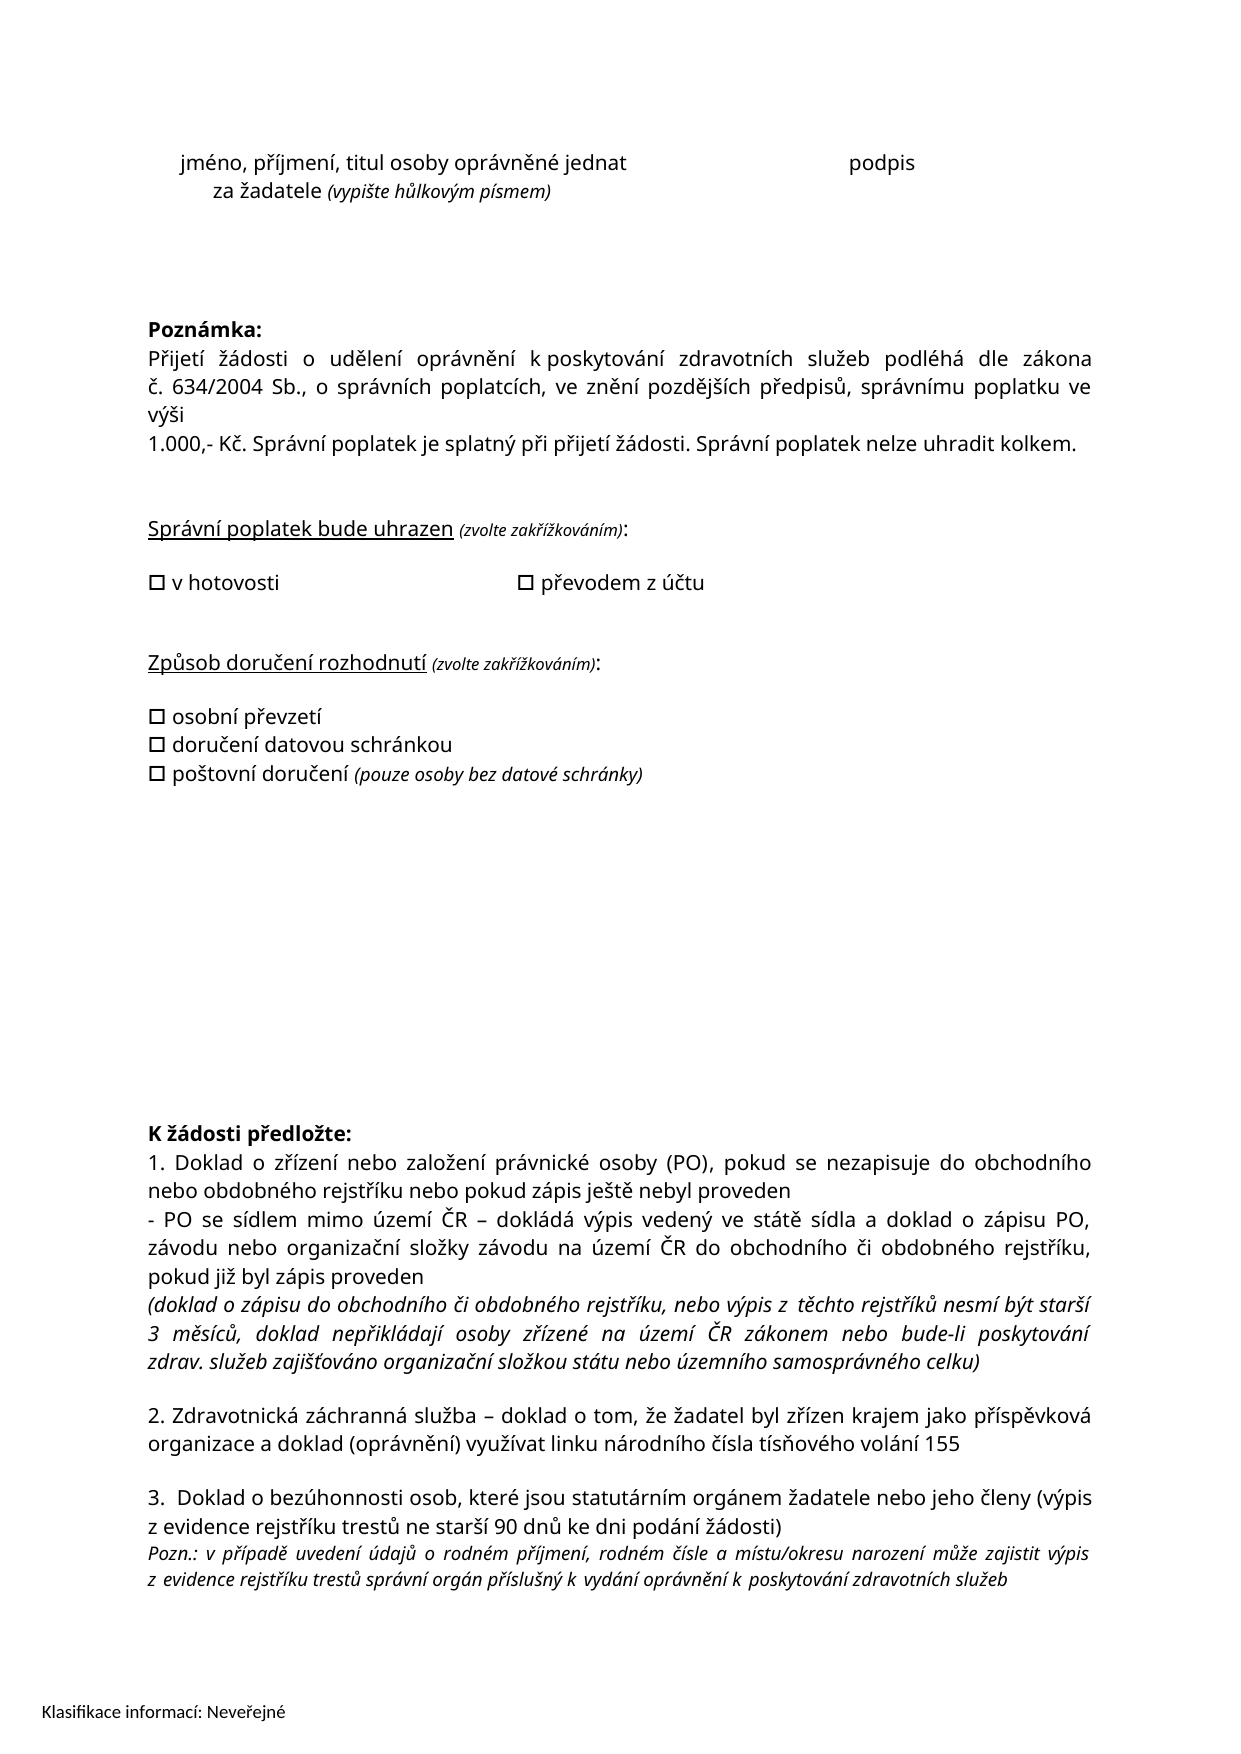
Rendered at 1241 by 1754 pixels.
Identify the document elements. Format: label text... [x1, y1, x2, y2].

text 2. Zdravotnická záchranná služba – doklad o tom, že žadatel byl zřízen krajem jako příspěvková organizace a doklad (oprávnění) využívat linku národního čísla tísňového volání 155 [148, 1401, 1093, 1458]
text Poznámka: [148, 315, 1093, 344]
text Způsob doručení rozhodnutí (zvolte zakřížkováním): [148, 648, 1093, 676]
text Přijetí žádosti o udělení oprávnění k poskytování zdravotních služeb podléhá dle zákona č. 634/2004 Sb., o správních poplatcích, ve znění pozdějších předpisů, správnímu poplatku ve výši 1.000,- Kč. Správní poplatek je splatný při přijetí žádosti. Správní poplatek nelze uhradit kolkem. [148, 344, 1093, 457]
text o v hotovosti o převodem z účtu [148, 568, 1093, 597]
text 3. Doklad o bezúhonnosti osob, které jsou statutárním orgánem žadatele nebo jeho členy (výpis z evidence rejstříku trestů ne starší 90 dnů ke dni podání žádosti) [148, 1483, 1093, 1540]
text 1. Doklad o zřízení nebo založení právnické osoby (PO), pokud se nezapisuje do obchodního nebo obdobného rejstříku nebo pokud zápis ještě nebyl proveden [148, 1148, 1093, 1205]
text Pozn.: v případě uvedení údajů o rodném příjmení, rodném čísle a místu/okresu narození může zajistit výpis z evidence rejstříku trestů správní orgán příslušný k vydání oprávnění k poskytování zdravotních služeb [148, 1540, 1093, 1591]
text o doručení datovou schránkou [148, 730, 1093, 759]
text jméno, příjmení, titul osoby oprávněné jednat podpis [148, 148, 1093, 176]
text o osobní převzetí [148, 702, 1093, 730]
text - PO se sídlem mimo území ČR – dokládá výpis vedený ve státě sídla a doklad o zápisu PO, závodu nebo organizační složky závodu na území ČR do obchodního či obdobného rejstříku, pokud již byl zápis proveden [148, 1205, 1093, 1290]
text K žádosti předložte: [148, 1119, 1093, 1148]
text o poštovní doručení (pouze osoby bez datové schránky) [148, 759, 1093, 787]
text Správní poplatek bude uhrazen (zvolte zakřížkováním): [148, 514, 1093, 543]
text (doklad o zápisu do obchodního či obdobného rejstříku, nebo výpis z těchto rejstříků nesmí být starší 3 měsíců, doklad nepřikládají osoby zřízené na území ČR zákonem nebo bude-li poskytování zdrav. služeb zajišťováno organizační složkou státu nebo územního samosprávného celku) [148, 1290, 1093, 1376]
text za žadatele (vypište hůlkovým písmem) [148, 176, 1093, 204]
